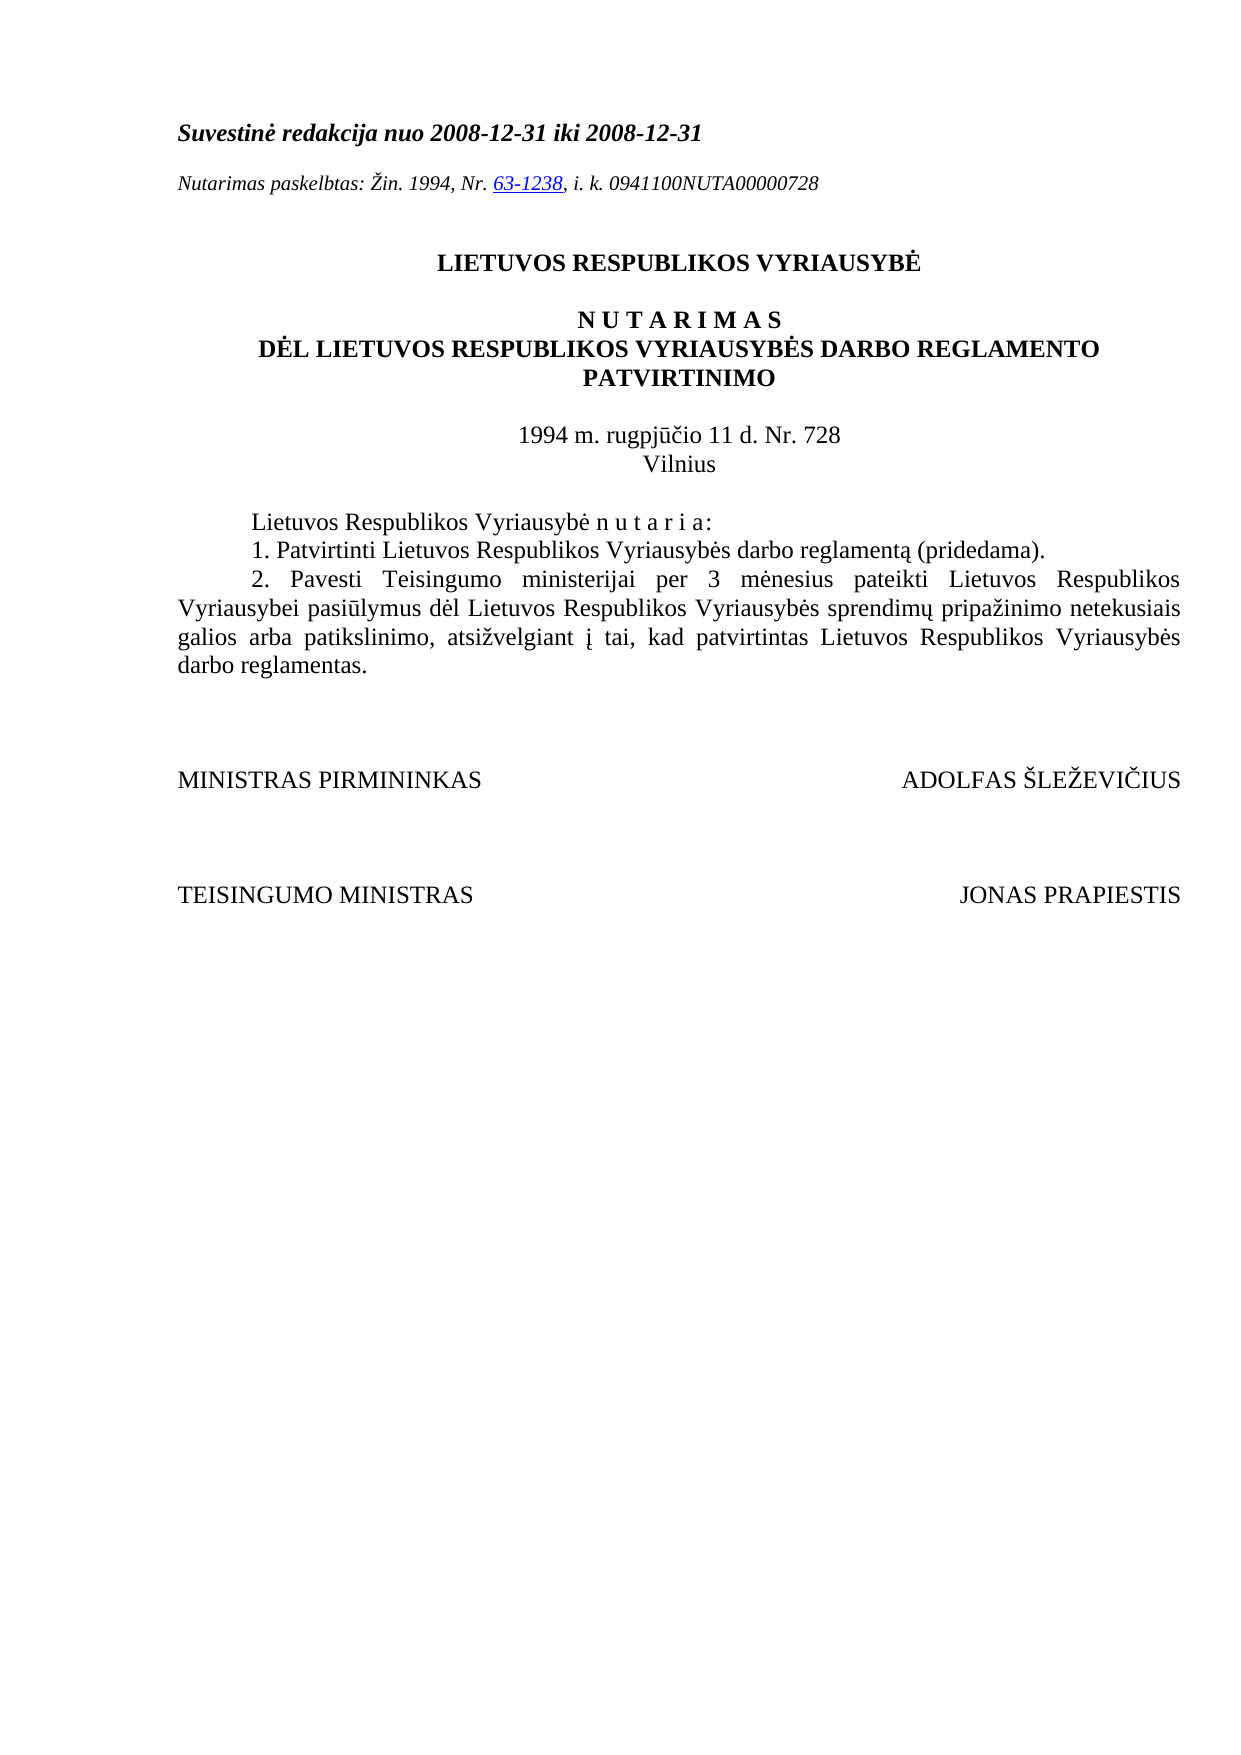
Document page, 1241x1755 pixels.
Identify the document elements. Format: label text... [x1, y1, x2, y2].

text Suvestinė redakcija nuo 2008-12-31 iki 2008-12-31 [177, 118, 1181, 147]
text Nutarimas paskelbtas: Žin. 1994, Nr. 63-1238, i. k. 0941100NUTA00000728 [177, 171, 1181, 195]
text LIETUVOS RESPUBLIKOS VYRIAUSYBĖ [177, 248, 1181, 277]
text Lietuvos Respublikos Vyriausybė nutaria: [177, 507, 1181, 535]
text 1994 m. rugpjūčio 11 d. Nr. 728 [177, 420, 1181, 449]
text Vilnius [177, 449, 1181, 478]
text MINISTRAS PIRMININKAS ADOLFAS ŠLEŽEVIČIUS [177, 765, 1181, 794]
text DĖL LIETUVOS RESPUBLIKOS VYRIAUSYBĖS DARBO REGLAMENTO PATVIRTINIMO [177, 334, 1181, 392]
text 2. Pavesti Teisingumo ministerijai per 3 mėnesius pateikti Lietuvos Respublikos Vyriausybei pasiūlymus dėl Lietuvos Respublikos Vyriausybės sprendimų pripažinimo netekusiais galios arba patikslinimo, atsižvelgiant į tai, kad patvirtintas Lietuvos Respublikos Vyriausybės darbo reglamentas. [177, 564, 1181, 679]
text N U T A R I M A S [177, 305, 1181, 334]
text 1. Patvirtinti Lietuvos Respublikos Vyriausybės darbo reglamentą (pridedama). [177, 535, 1181, 564]
text TEISINGUMO MINISTRAS JONAS PRAPIESTIS [177, 880, 1181, 909]
